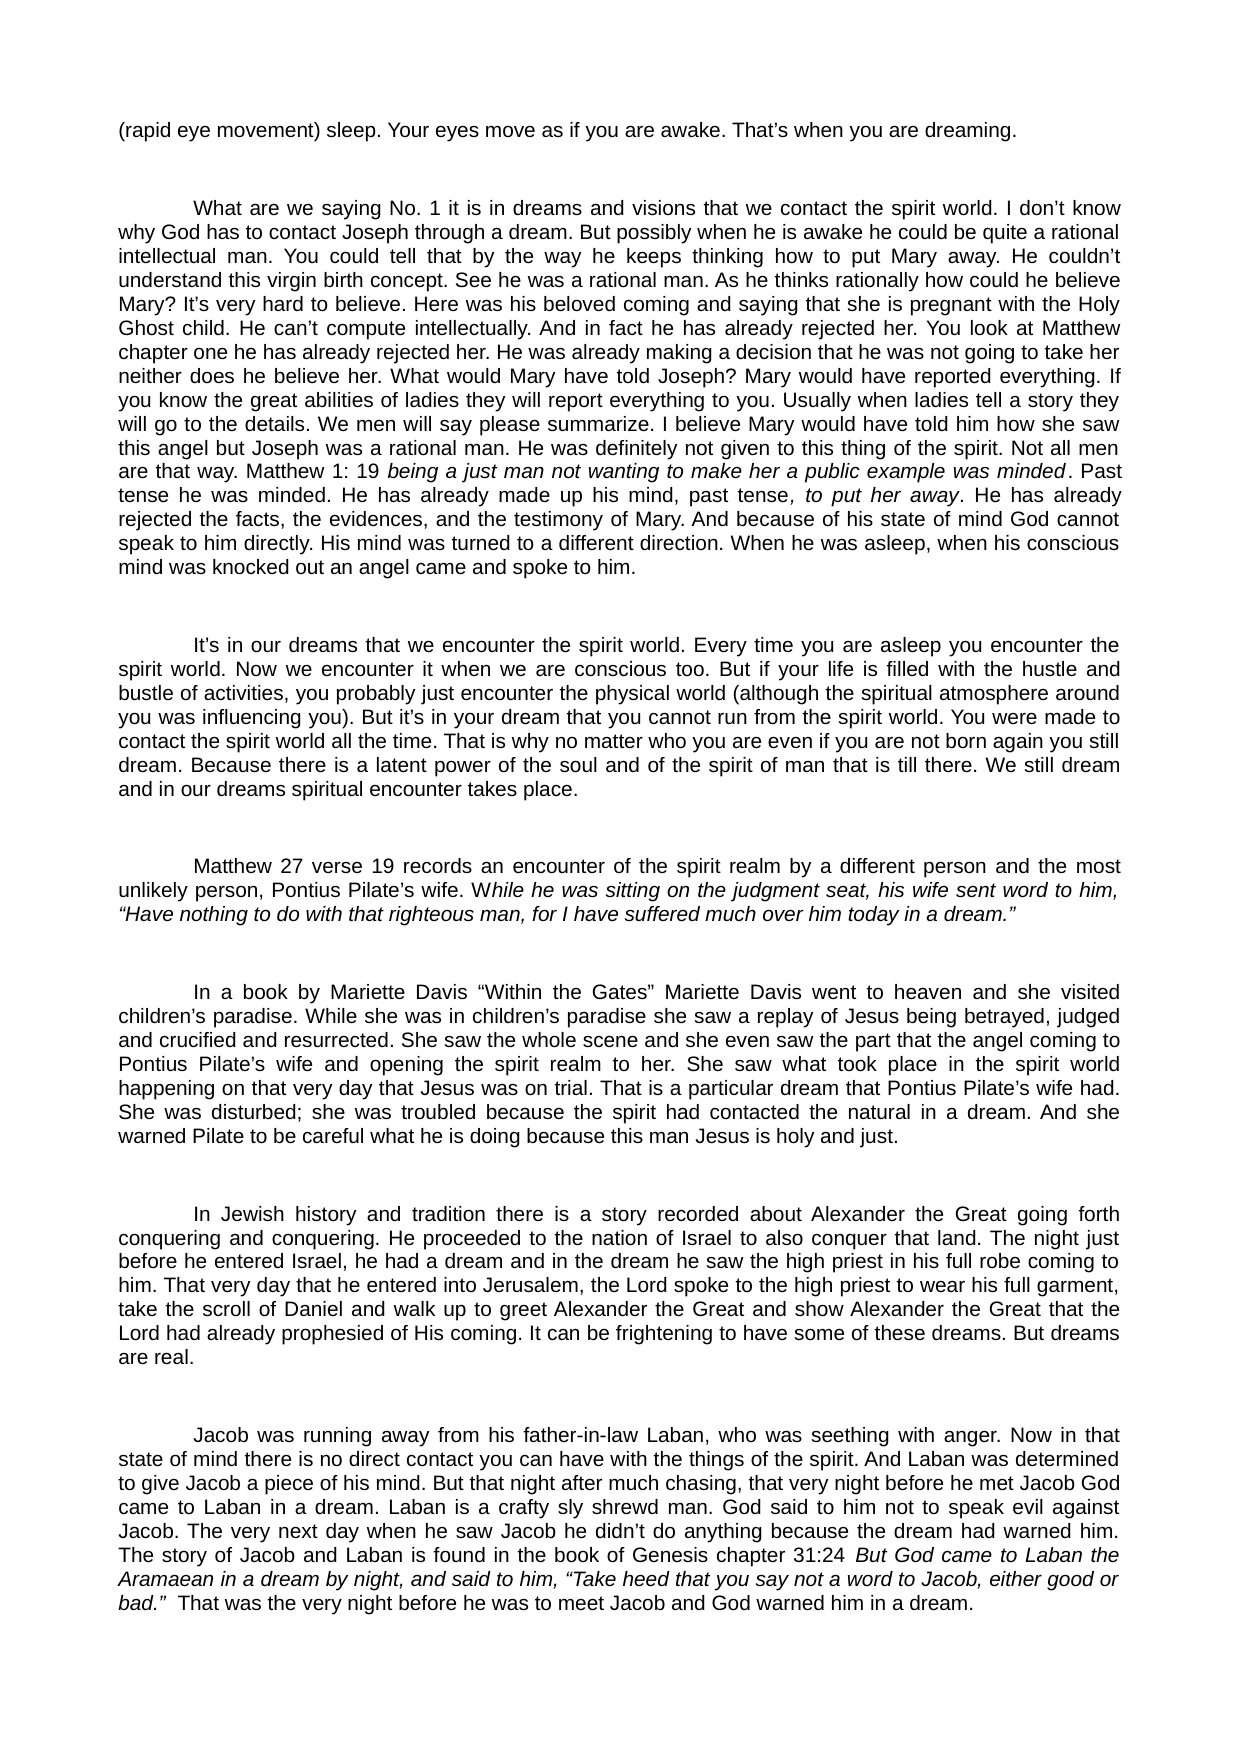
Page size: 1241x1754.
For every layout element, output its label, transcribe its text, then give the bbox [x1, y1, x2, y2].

text It’s in our dreams that we encounter the spirit world. Every time you are asleep you encounter the spirit world. Now we encounter it when we are conscious too. But if your life is filled with the hustle and bustle of activities, you probably just encounter the physical world (although the spiritual atmosphere around you was influencing you). But it’s in your dream that you cannot run from the spirit world. You were made to contact the spirit world all the time. That is why no matter who you are even if you are not born again you still dream. Because there is a latent power of the soul and of the spirit of man that is till there. We still dream and in our dreams spiritual encounter takes place. [118, 633, 1122, 801]
text (rapid eye movement) sleep. Your eyes move as if you are awake. That’s when you are dreaming. [118, 118, 1122, 142]
text What are we saying No. 1 it is in dreams and visions that we contact the spirit world. I don’t know why God has to contact Joseph through a dream. But possibly when he is awake he could be quite a rational intellectual man. You could tell that by the way he keeps thinking how to put Mary away. He couldn’t understand this virgin birth concept. See he was a rational man. As he thinks rationally how could he believe Mary? It’s very hard to believe. Here was his beloved coming and saying that she is pregnant with the Holy Ghost child. He can’t compute intellectually. And in fact he has already rejected her. You look at Matthew chapter one he has already rejected her. He was already making a decision that he was not going to take her neither does he believe her. What would Mary have told Joseph? Mary would have reported everything. If you know the great abilities of ladies they will report everything to you. Usually when ladies tell a story they will go to the details. We men will say please summarize. I believe Mary would have told him how she saw this angel but Joseph was a rational man. He was definitely not given to this thing of the spirit. Not all men are that way. Matthew 1: 19 being a just man not wanting to make her a public example was minded. Past tense he was minded. He has already made up his mind, past tense, to put her away. He has already rejected the facts, the evidences, and the testimony of Mary. And because of his state of mind God cannot speak to him directly. His mind was turned to a different direction. When he was asleep, when his conscious mind was knocked out an angel came and spoke to him. [118, 196, 1122, 579]
text In Jewish history and tradition there is a story recorded about Alexander the Great going forth conquering and conquering. He proceeded to the nation of Israel to also conquer that land. The night just before he entered Israel, he had a dream and in the dream he saw the high priest in his full robe coming to him. That very day that he entered into Jerusalem, the Lord spoke to the high priest to wear his full garment, take the scroll of Daniel and walk up to greet Alexander the Great and show Alexander the Great that the Lord had already prophesied of His coming. It can be frightening to have some of these dreams. But dreams are real. [118, 1201, 1122, 1369]
text Matthew 27 verse 19 records an encounter of the spirit realm by a different person and the most unlikely person, Pontius Pilate’s wife. While he was sitting on the judgment seat, his wife sent word to him, “Have nothing to do with that righteous man, for I have suffered much over him today in a dream.” [118, 854, 1122, 926]
text In a book by Mariette Davis “Within the Gates” Mariette Davis went to heaven and she visited children’s paradise. While she was in children’s paradise she saw a replay of Jesus being betrayed, judged and crucified and resurrected. She saw the whole scene and she even saw the part that the angel coming to Pontius Pilate’s wife and opening the spirit realm to her. She saw what took place in the spirit world happening on that very day that Jesus was on trial. That is a particular dream that Pontius Pilate’s wife had. She was disturbed; she was troubled because the spirit had contacted the natural in a dream. And she warned Pilate to be careful what he is doing because this man Jesus is holy and just. [118, 980, 1122, 1148]
text Jacob was running away from his father-in-law Laban, who was seething with anger. Now in that state of mind there is no direct contact you can have with the things of the spirit. And Laban was determined to give Jacob a piece of his mind. But that night after much chasing, that very night before he met Jacob God came to Laban in a dream. Laban is a crafty sly shrewd man. God said to him not to speak evil against Jacob. The very next day when he saw Jacob he didn’t do anything because the dream had warned him. The story of Jacob and Laban is found in the book of Genesis chapter 31:24 But God came to Laban the Aramaean in a dream by night, and said to him, “Take heed that you say not a word to Jacob, either good or bad.” That was the very night before he was to meet Jacob and God warned him in a dream. [118, 1423, 1122, 1614]
